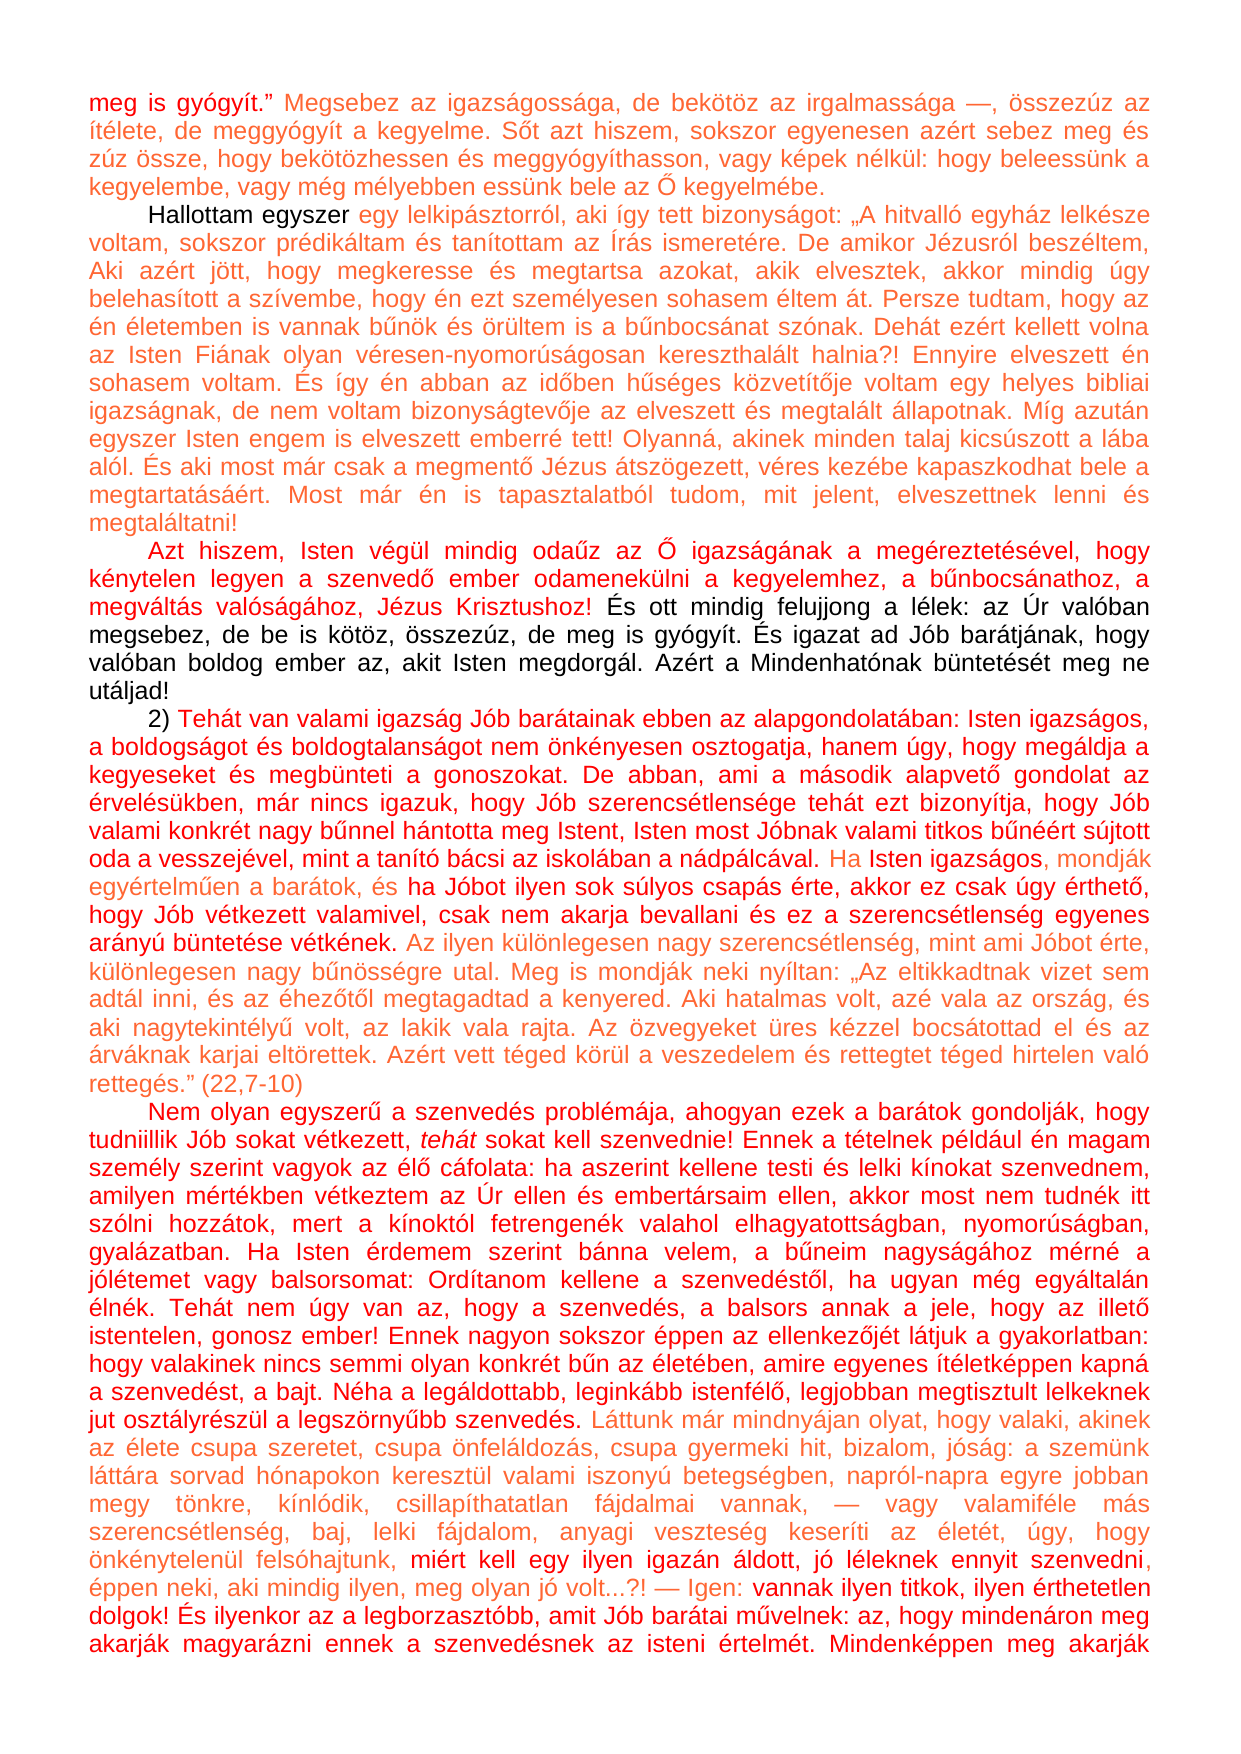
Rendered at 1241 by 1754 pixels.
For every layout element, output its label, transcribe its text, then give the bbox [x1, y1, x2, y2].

text 2) Tehát van valami igazság Jób barátainak ebben az alapgondolatában: Isten igazságos, a boldogságot és boldogtalanságot nem önkényesen osztogatja, hanem úgy, hogy megáldja a kegyeseket és megbünteti a gonoszokat. De abban, ami a második alapvető gondolat az érvelésükben, már nincs igazuk, hogy Jób szerencsétlensége tehát ezt bizonyítja, hogy Jób valami konkrét nagy bűnnel hántotta meg Istent, Isten most Jóbnak valami titkos bűnéért sújtott oda a vesszejével, mint a tanító bácsi az iskolában a nádpálcával. Ha Isten igazságos, mondják egyértelműen a barátok, és ha Jóbot ilyen sok súlyos csapás érte, akkor ez csak úgy érthető, hogy Jób vétkezett valamivel, csak nem akarja bevallani és ez a szerencsétlenség egyenes arányú büntetése vétkének. Az ilyen különlegesen nagy szerencsétlenség, mint ami Jóbot érte, különlegesen nagy bűnösségre utal. Meg is mondják neki nyíltan: „Az eltikkadtnak vizet sem adtál inni, és az éhezőtől megtagadtad a kenyered. Aki hatalmas volt, azé vala az ország, és aki nagytekintélyű volt, az lakik vala rajta. Az özvegyeket üres kézzel bocsátottad el és az árváknak karjai eltörettek. Azért vett téged körül a veszedelem és rettegtet téged hirtelen való rettegés.” (22,7-10) [88, 705, 1152, 1097]
text meg is gyógyít.” Megsebez az igazságossága, de bekötöz az irgalmassága —, összezúz az ítélete, de meggyógyít a kegyelme. Sőt azt hiszem, sokszor egyenesen azért sebez meg és zúz össze, hogy bekötözhessen és meggyógyíthasson, vagy képek nélkül: hogy beleessünk a kegyelembe, vagy még mélyebben essünk bele az Ő kegyelmébe. [88, 88, 1152, 201]
text Hallottam egyszer egy lelkipásztorról, aki így tett bizonyságot: „A hitvalló egyház lelkésze voltam, sokszor prédikáltam és tanítottam az Írás ismeretére. De amikor Jézusról beszéltem, Aki azért jött, hogy megkeresse és megtartsa azokat, akik elvesztek, akkor mindig úgy belehasított a szívembe, hogy én ezt személyesen sohasem éltem át. Persze tudtam, hogy az én életemben is vannak bűnök és örültem is a bűnbocsánat szónak. Dehát ezért kellett volna az Isten Fiának olyan véresen-nyomorúságosan kereszthalált halnia?! Ennyire elveszett én sohasem voltam. És így én abban az időben hűséges közvetítője voltam egy helyes bibliai igazságnak, de nem voltam bizonyságtevője az elveszett és megtalált állapotnak. Míg azután egyszer Isten engem is elveszett emberré tett! Olyanná, akinek minden talaj kicsúszott a lába alól. És aki most már csak a megmentő Jézus átszögezett, véres kezébe kapaszkodhat bele a megtartatásáért. Most már én is tapasztalatból tudom, mit jelent, elveszettnek lenni és megtaláltatni! [88, 201, 1152, 537]
text Azt hiszem, Isten végül mindig odaűz az Ő igazságának a megéreztetésével, hogy kénytelen legyen a szenvedő ember odamenekülni a kegyelemhez, a bűnbocsánathoz, a megváltás valóságához, Jézus Krisztushoz! És ott mindig felujjong a lélek: az Úr valóban megsebez, de be is kötöz, összezúz, de meg is gyógyít. És igazat ad Jób barátjának, hogy valóban boldog ember az, akit Isten megdorgál. Azért a Mindenhatónak büntetését meg ne utáljad! [88, 537, 1152, 705]
text Nem olyan egyszerű a szenvedés problémája, ahogyan ezek a barátok gondolják, hogy tudniillik Jób sokat vétkezett, tehát sokat kell szenvednie! Ennek a tételnek például én magam személy szerint vagyok az élő cáfolata: ha aszerint kellene testi és lelki kínokat szenvednem, amilyen mértékben vétkeztem az Úr ellen és embertársaim ellen, akkor most nem tudnék itt szólni hozzátok, mert a kínoktól fetrengenék valahol elhagyatottságban, nyomorúságban, gyalázatban. Ha Isten érdemem szerint bánna velem, a bűneim nagyságához mérné a jólétemet vagy balsorsomat: Ordítanom kellene a szenvedéstől, ha ugyan még egyáltalán élnék. Tehát nem úgy van az, hogy a szenvedés, a balsors annak a jele, hogy az illető istentelen, gonosz ember! Ennek nagyon sokszor éppen az ellenkezőjét látjuk a gyakorlatban: hogy valakinek nincs semmi olyan konkrét bűn az életében, amire egyenes ítéletképpen kapná a szenvedést, a bajt. Néha a legáldottabb, leginkább istenfélő, legjobban megtisztult lelkeknek jut osztályrészül a legszörnyűbb szenvedés. Láttunk már mindnyájan olyat, hogy valaki, akinek az élete csupa szeretet, csupa önfeláldozás, csupa gyermeki hit, bizalom, jóság: a szemünk láttára sorvad hónapokon keresztül valami iszonyú betegségben, napról-napra egyre jobban megy tönkre, kínlódik, csillapíthatatlan fájdalmai vannak, — vagy valamiféle más szerencsétlenség, baj, lelki fájdalom, anyagi veszteség keseríti az életét, úgy, hogy önkénytelenül felsóhajtunk, miért kell egy ilyen igazán áldott, jó léleknek ennyit szenvedni, éppen neki, aki mindig ilyen, meg olyan jó volt...?! — Igen: vannak ilyen titkok, ilyen érthetetlen dolgok! És ilyenkor az a legborzasztóbb, amit Jób barátai művelnek: az, hogy mindenáron meg akarják magyarázni ennek a szenvedésnek az isteni értelmét. Mindenképpen meg akarják [88, 1097, 1152, 1658]
